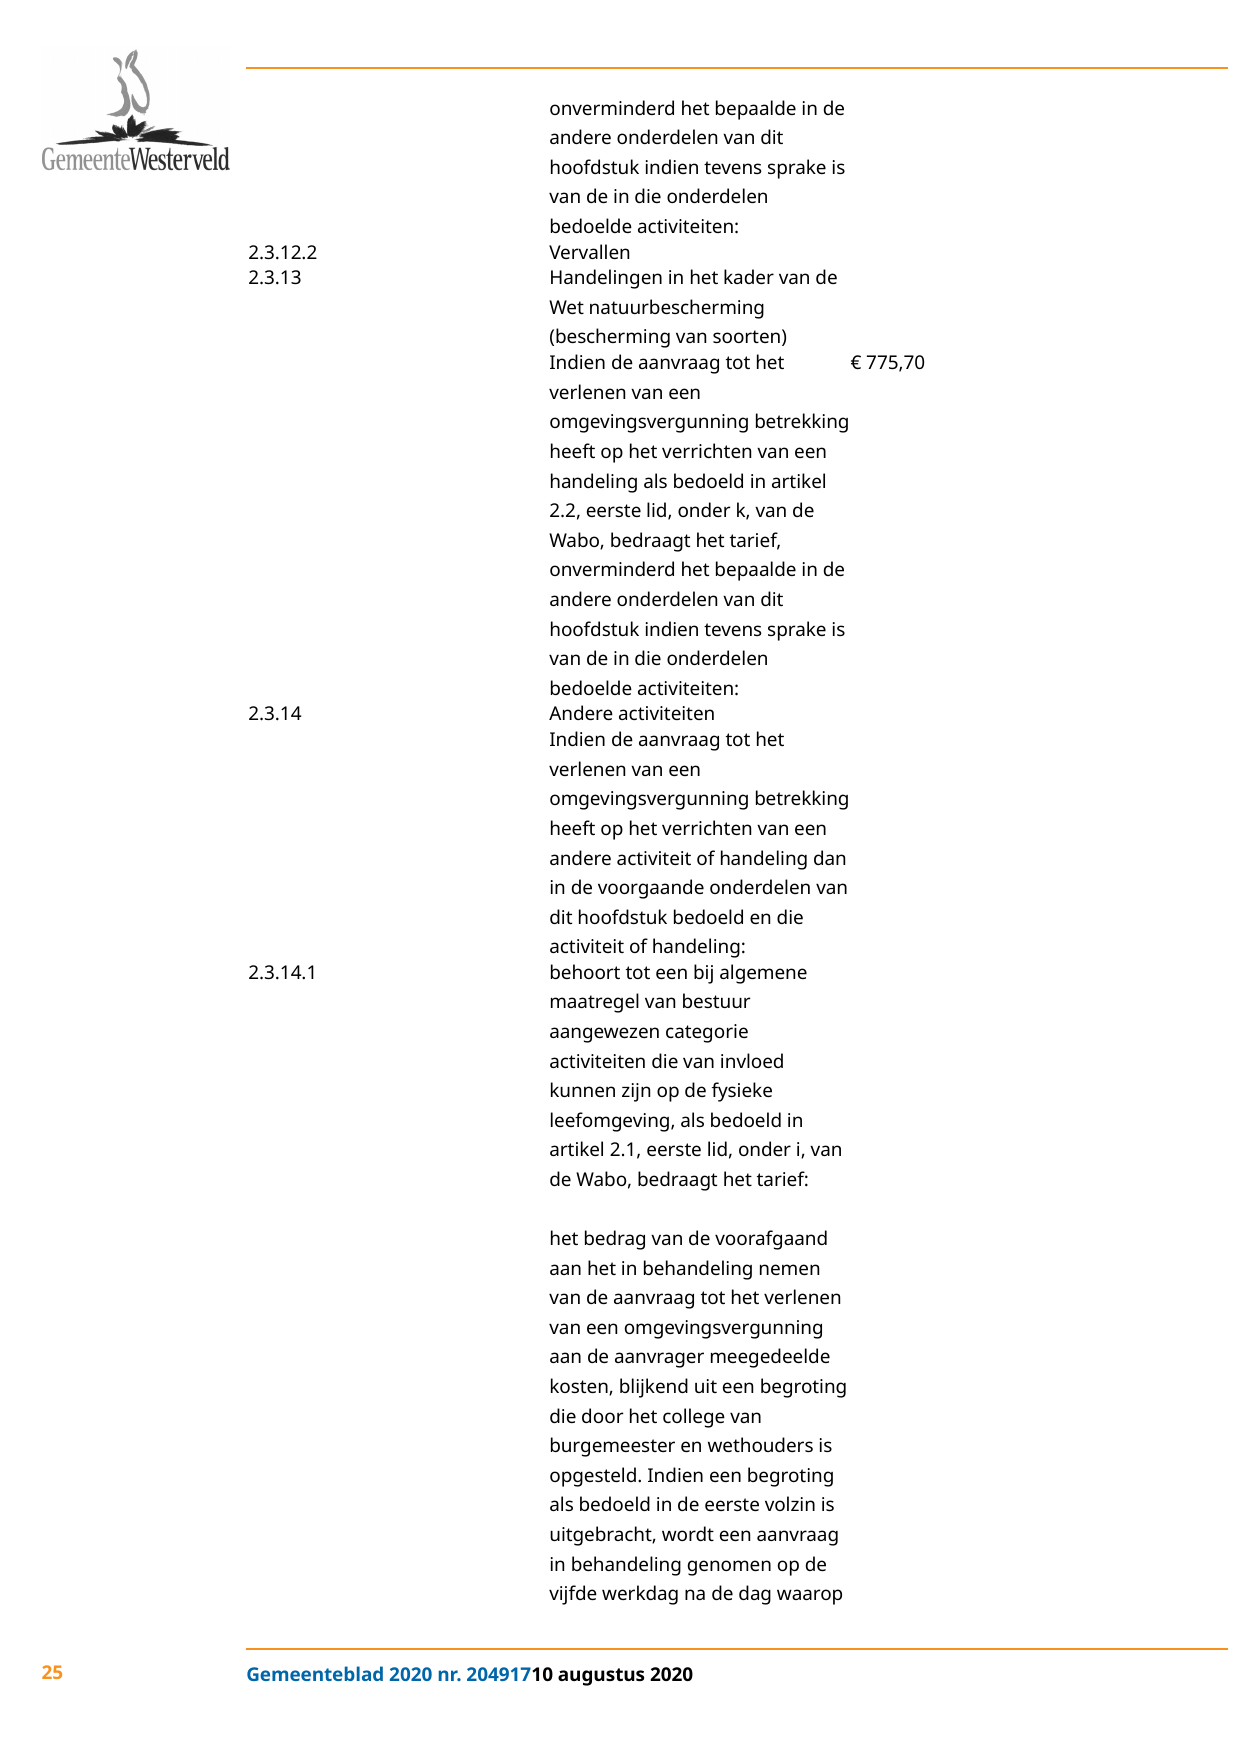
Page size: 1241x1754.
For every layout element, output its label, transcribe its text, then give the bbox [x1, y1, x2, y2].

table_cell Handelingen in het kader van de Wet natuurbescherming (bescherming van soorten) [549, 265, 850, 349]
picture [41, 47, 231, 172]
table_cell Andere activiteiten [549, 701, 850, 726]
table_cell Vervallen [549, 239, 850, 264]
table_cell 2.3.14 [248, 701, 549, 726]
table_cell [850, 726, 1152, 959]
table_cell Indien de aanvraag tot het verlenen van een omgevingsvergunning betrekking heeft op het verrichten van een andere activiteit of handeling dan in de voorgaande onderdelen van dit hoofdstuk bedoeld en die activiteit of handeling: [549, 726, 850, 959]
table_cell [248, 726, 549, 959]
table_cell [850, 95, 1152, 239]
table_cell [248, 95, 549, 239]
table_cell [850, 265, 1152, 349]
table_cell € 775,70 [850, 350, 1152, 701]
table_cell [850, 701, 1152, 726]
table_cell 2.3.12.2 [248, 239, 549, 264]
table_cell [248, 350, 549, 701]
table_cell onverminderd het bepaalde in de andere onderdelen van dit hoofdstuk indien tevens sprake is van de in die onderdelen bedoelde activiteiten: [549, 95, 850, 239]
table_cell [850, 959, 1152, 1606]
table_cell behoort tot een bij algemene maatregel van bestuur aangewezen categorie activiteiten die van invloed kunnen zijn op de fysieke leefomgeving, als bedoeld in artikel 2.1, eerste lid, onder i, van de Wabo, bedraagt het tarief: het bedrag van de voorafgaand aan het in behandeling nemen van de aanvraag tot het verlenen van een omgevingsvergunning aan de aanvrager meegedeelde kosten, blijkend uit een begroting die door het college van burgemeester en wethouders is opgesteld. Indien een begroting als bedoeld in de eerste volzin is uitgebracht, wordt een aanvraag in behandeling genomen op de vijfde werkdag na de dag waarop [549, 959, 850, 1606]
table_cell [850, 239, 1152, 264]
table_cell Indien de aanvraag tot het verlenen van een omgevingsvergunning betrekking heeft op het verrichten van een handeling als bedoeld in artikel 2.2, eerste lid, onder k, van de Wabo, bedraagt het tarief, onverminderd het bepaalde in de andere onderdelen van dit hoofdstuk indien tevens sprake is van de in die onderdelen bedoelde activiteiten: [549, 350, 850, 701]
table_cell 2.3.13 [248, 265, 549, 349]
table_cell 2.3.14.1 [248, 959, 549, 1606]
